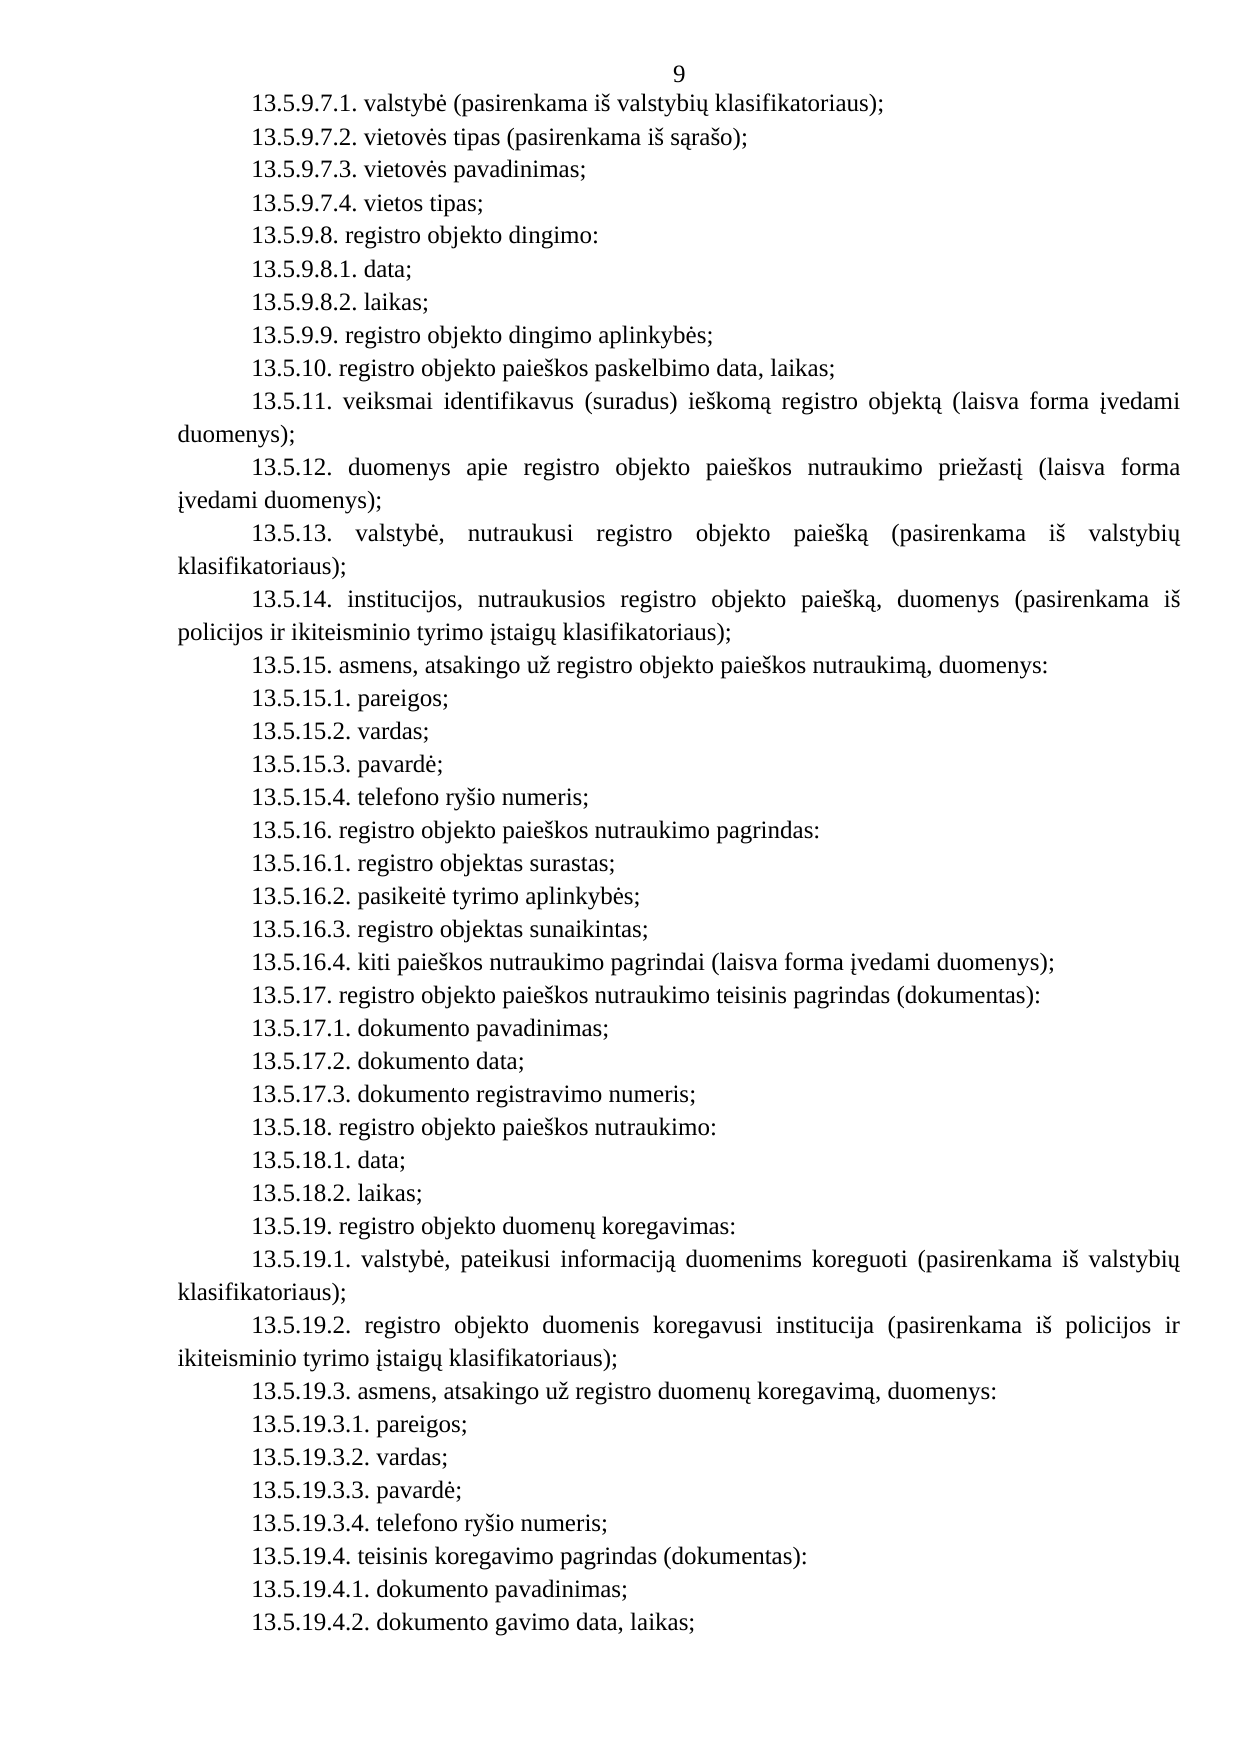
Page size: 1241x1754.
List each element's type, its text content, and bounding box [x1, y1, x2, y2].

text 13.5.18. registro objekto paieškos nutraukimo: [177, 1112, 1181, 1141]
text 13.5.16.4. kiti paieškos nutraukimo pagrindai (laisva forma įvedami duomenys); [177, 947, 1181, 976]
text 13.5.19.2. registro objekto duomenis koregavusi institucija (pasirenkama iš policijos ir ikiteisminio tyrimo įstaigų klasifikatoriaus); [177, 1310, 1181, 1372]
text 13.5.19.3. asmens, atsakingo už registro duomenų koregavimą, duomenys: [177, 1376, 1181, 1405]
text 13.5.9.7.2. vietovės tipas (pasirenkama iš sąrašo); [177, 122, 1181, 150]
text 13.5.15.4. telefono ryšio numeris; [177, 782, 1181, 811]
text 13.5.19.1. valstybė, pateikusi informaciją duomenims koreguoti (pasirenkama iš valstybių klasifikatoriaus); [177, 1244, 1181, 1306]
text 13.5.14. institucijos, nutraukusios registro objekto paiešką, duomenys (pasirenkama iš policijos ir ikiteisminio tyrimo įstaigų klasifikatoriaus); [177, 584, 1181, 646]
text 13.5.19. registro objekto duomenų koregavimas: [177, 1211, 1181, 1240]
text 13.5.9.7.4. vietos tipas; [177, 188, 1181, 216]
text 13.5.17.3. dokumento registravimo numeris; [177, 1079, 1181, 1108]
text 13.5.9.7.1. valstybė (pasirenkama iš valstybių klasifikatoriaus); [177, 88, 1181, 117]
text 13.5.19.3.1. pareigos; [177, 1409, 1181, 1438]
text 13.5.19.3.4. telefono ryšio numeris; [177, 1508, 1181, 1537]
text 13.5.19.4.2. dokumento gavimo data, laikas; [177, 1607, 1181, 1636]
text 13.5.16.3. registro objektas sunaikintas; [177, 914, 1181, 943]
text 13.5.9.8.1. data; [177, 254, 1181, 282]
text 13.5.15.1. pareigos; [177, 683, 1181, 712]
text 13.5.15.3. pavardė; [177, 749, 1181, 778]
text 13.5.12. duomenys apie registro objekto paieškos nutraukimo priežastį (laisva forma įvedami duomenys); [177, 452, 1181, 513]
text 13.5.18.2. laikas; [177, 1178, 1181, 1207]
text 13.5.9.9. registro objekto dingimo aplinkybės; [177, 320, 1181, 348]
text 13.5.17.1. dokumento pavadinimas; [177, 1013, 1181, 1042]
text 13.5.9.7.3. vietovės pavadinimas; [177, 154, 1181, 183]
text 13.5.18.1. data; [177, 1145, 1181, 1174]
text 13.5.11. veiksmai identifikavus (suradus) ieškomą registro objektą (laisva forma įvedami duomenys); [177, 386, 1181, 447]
text 13.5.16.2. pasikeitė tyrimo aplinkybės; [177, 881, 1181, 910]
text 13.5.9.8.2. laikas; [177, 287, 1181, 315]
text 13.5.19.3.2. vardas; [177, 1442, 1181, 1471]
text 13.5.9.8. registro objekto dingimo: [177, 221, 1181, 249]
text 13.5.19.4. teisinis koregavimo pagrindas (dokumentas): [177, 1541, 1181, 1570]
text 13.5.16. registro objekto paieškos nutraukimo pagrindas: [177, 815, 1181, 844]
text 13.5.10. registro objekto paieškos paskelbimo data, laikas; [177, 353, 1181, 381]
text 13.5.17. registro objekto paieškos nutraukimo teisinis pagrindas (dokumentas): [177, 980, 1181, 1009]
text 13.5.19.4.1. dokumento pavadinimas; [177, 1574, 1181, 1603]
text 13.5.16.1. registro objektas surastas; [177, 848, 1181, 877]
text 13.5.15.2. vardas; [177, 716, 1181, 745]
text 13.5.17.2. dokumento data; [177, 1046, 1181, 1075]
text 13.5.15. asmens, atsakingo už registro objekto paieškos nutraukimą, duomenys: [177, 650, 1181, 679]
text 13.5.13. valstybė, nutraukusi registro objekto paiešką (pasirenkama iš valstybių klasifikatoriaus); [177, 518, 1181, 579]
text 13.5.19.3.3. pavardė; [177, 1475, 1181, 1504]
